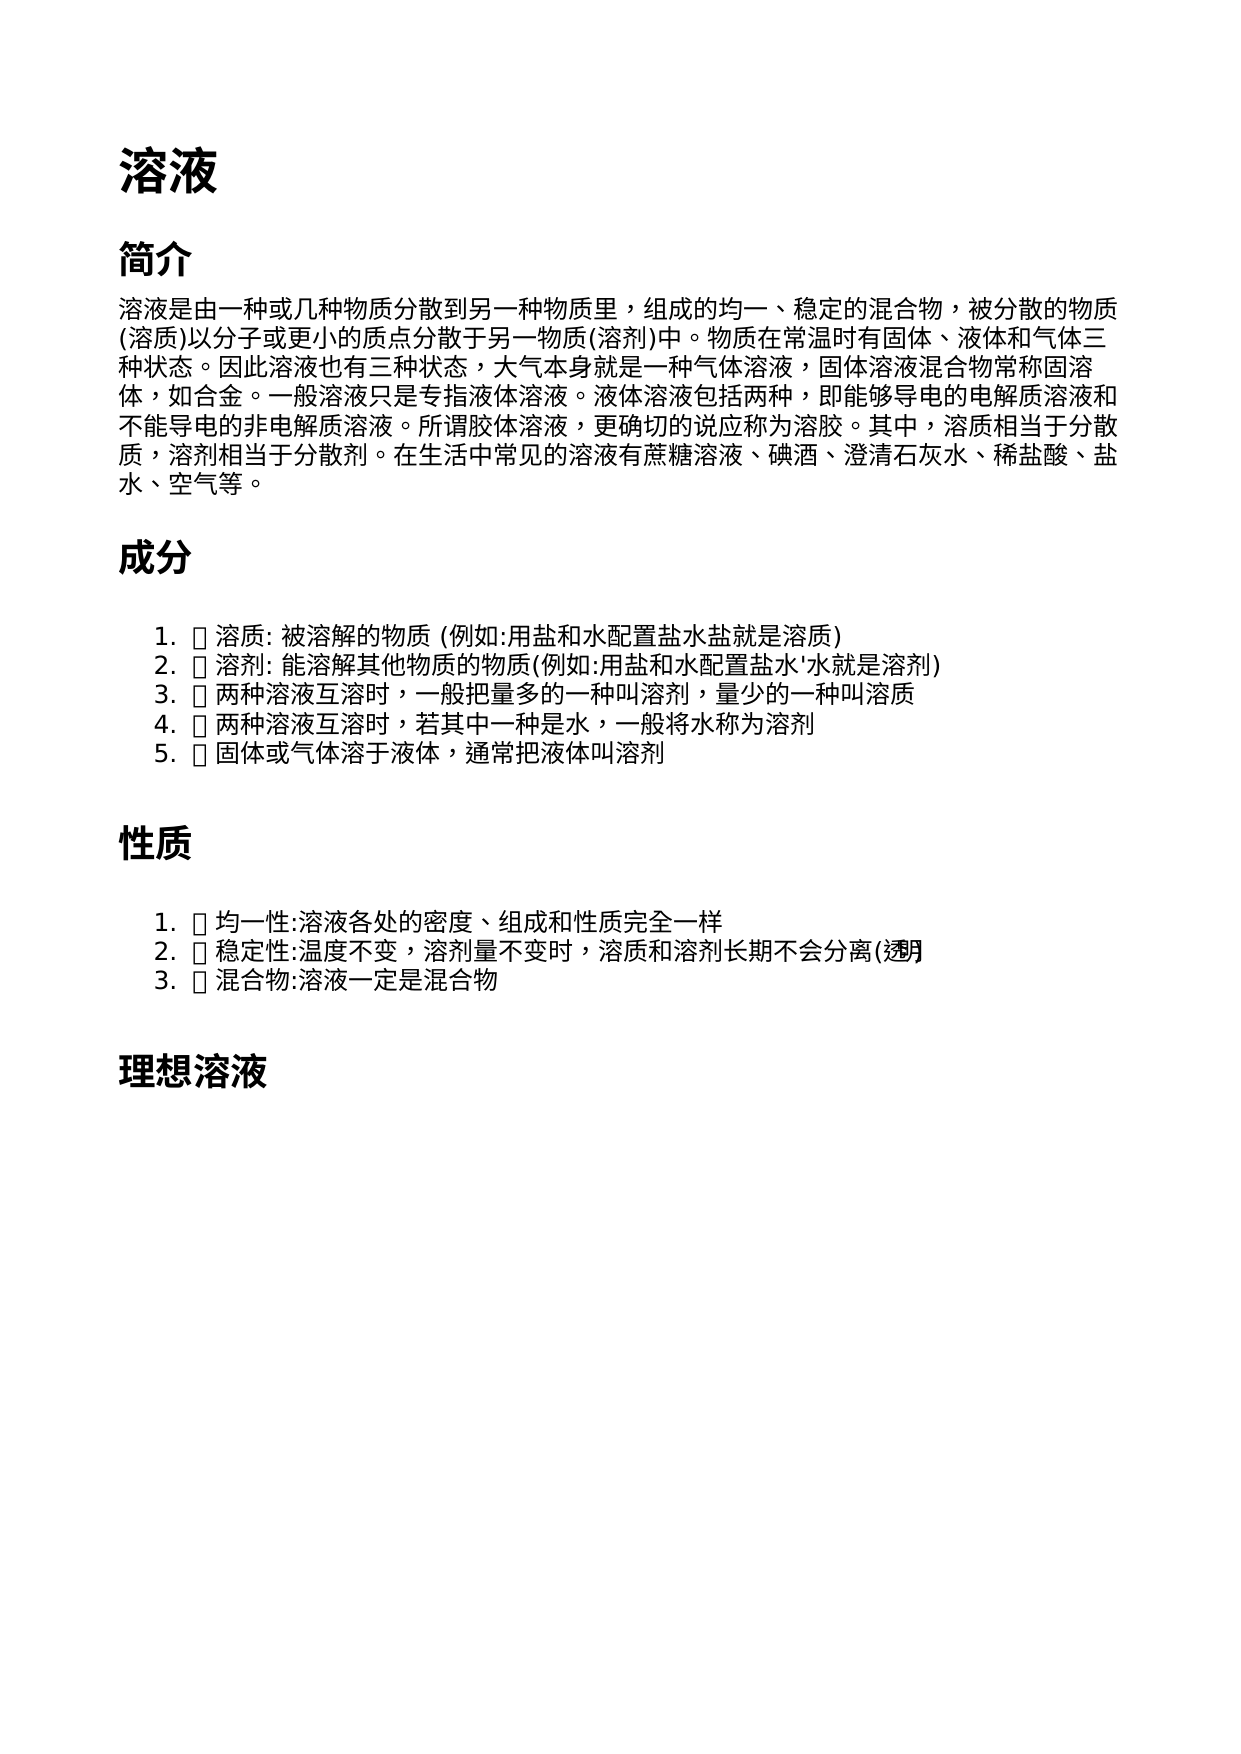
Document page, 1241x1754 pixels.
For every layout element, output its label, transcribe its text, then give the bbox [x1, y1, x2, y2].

list  固体或气体溶于液体，通常把液体叫溶剂 [177, 739, 1122, 768]
subtitle 简介 [118, 239, 1122, 282]
subtitle 理想溶液 [118, 1050, 1122, 1094]
subtitle 成分 [118, 537, 1122, 580]
list  稳定性:温度不变，溶剂量不变时，溶质和溶剂长期不会分离(透明) [177, 937, 1122, 967]
subtitle 性质 [118, 823, 1122, 866]
list  两种溶液互溶时，若其中一种是水，一般将水称为溶剂 [177, 710, 1122, 739]
list  混合物:溶液一定是混合物 [177, 967, 1122, 996]
list  两种溶液互溶时，一般把量多的一种叫溶剂，量少的一种叫溶质 [177, 681, 1122, 710]
subtitle 溶液 [118, 143, 1122, 201]
list  均一性:溶液各处的密度、组成和性质完全一样 [177, 908, 1122, 937]
text 溶液是由一种或几种物质分散到另一种物质里，组成的均一、稳定的混合物，被分散的物质(溶质)以分子或更小的质点分散于另一物质(溶剂)中。物质在常温时有固体、液体和气体三种状态。因此溶液也有三种状态，大气本身就是一种气体溶液，固体溶液混合物常称固溶体，如合金。一般溶液只是专指液体溶液。液体溶液包括两种，即能够导电的电解质溶液和不能导电的非电解质溶液。所谓胶体溶液，更确切的说应称为溶胶。其中，溶质相当于分散质，溶剂相当于分散剂。在生活中常见的溶液有蔗糖溶液、碘酒、澄清石灰水、稀盐酸、盐水、空气等。 [118, 295, 1122, 499]
list  溶质: 被溶解的物质 (例如:用盐和水配置盐水盐就是溶质) [177, 622, 1122, 651]
list  溶剂: 能溶解其他物质的物质(例如:用盐和水配置盐水'水就是溶剂) [177, 651, 1122, 681]
